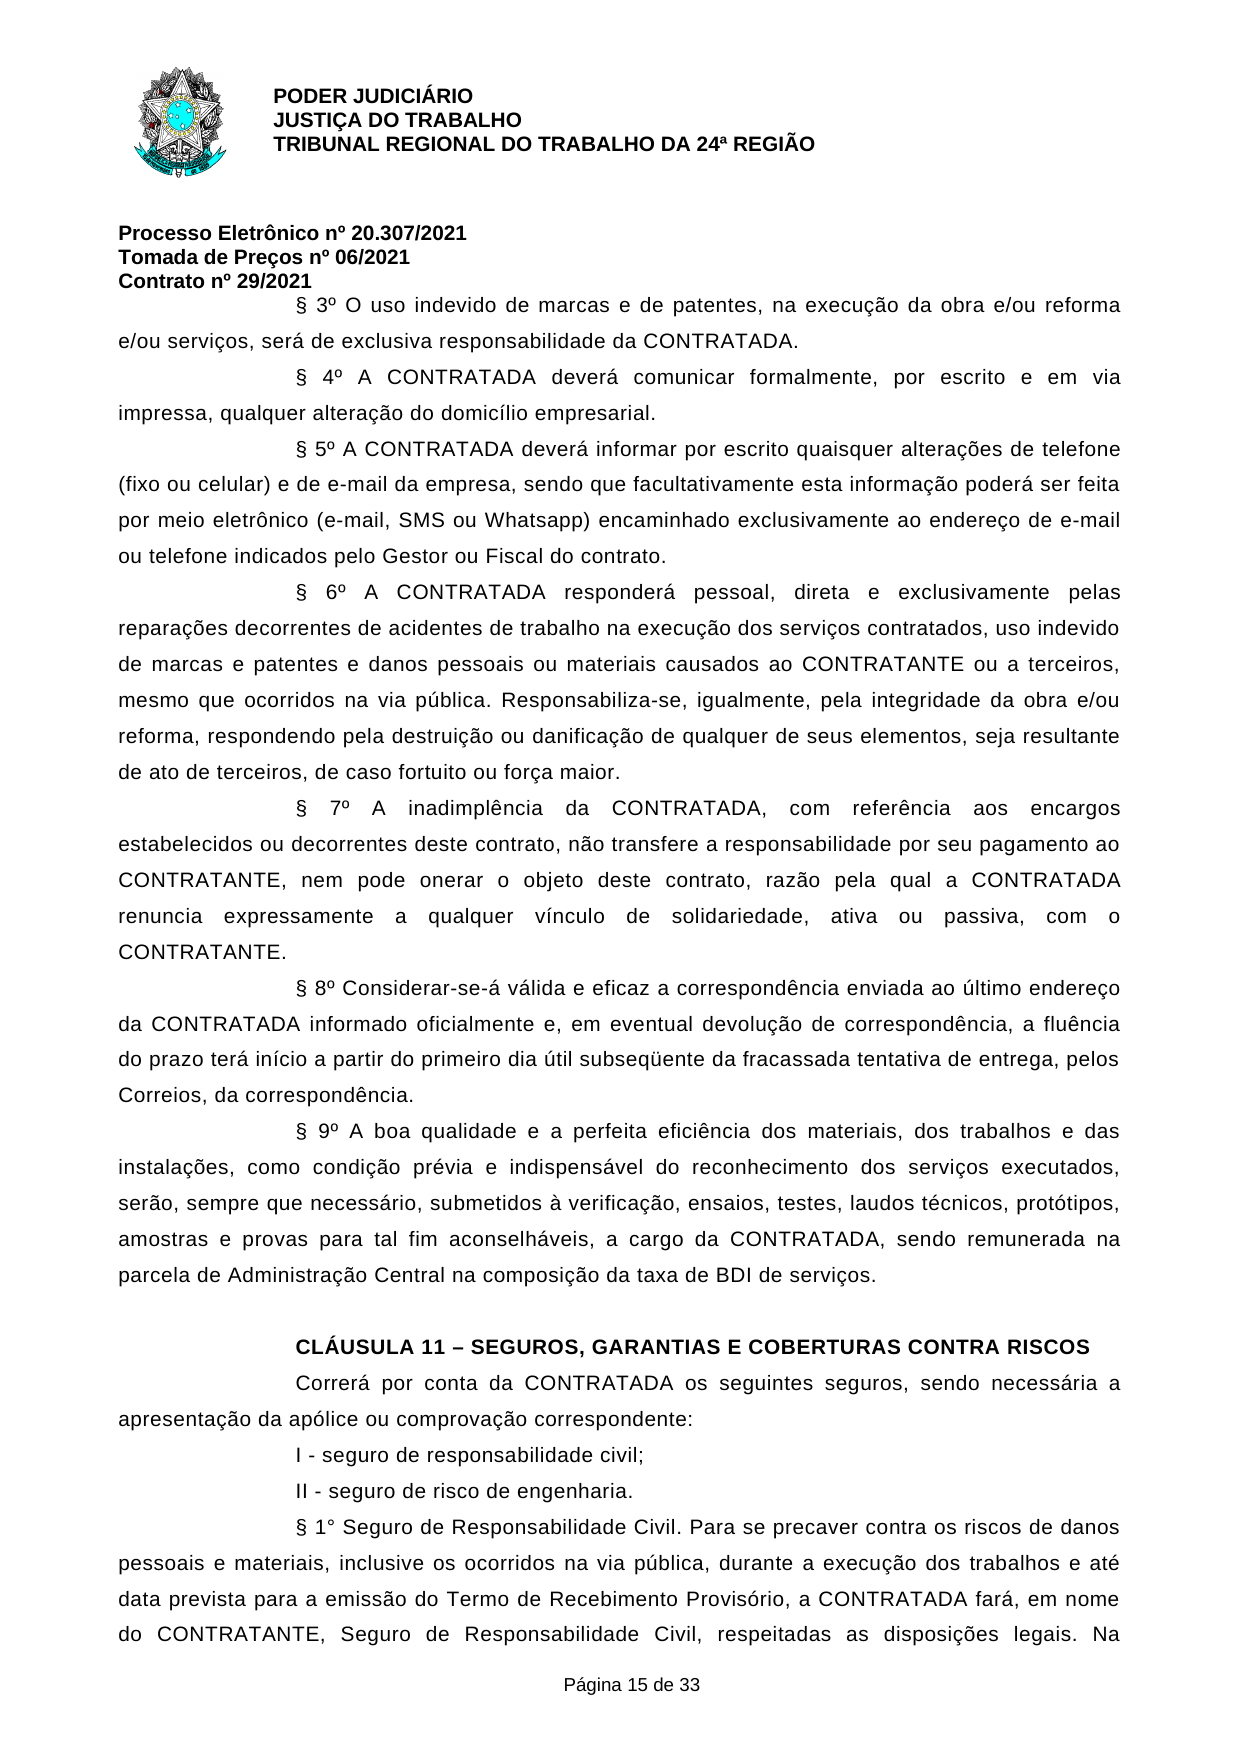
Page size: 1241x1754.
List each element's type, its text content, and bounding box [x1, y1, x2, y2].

text Correrá por conta da CONTRATADA os seguintes seguros, sendo necessária a apresentação da apólice ou comprovação correspondente: [118, 1371, 1122, 1431]
text § 6º A CONTRATADA responderá pessoal, direta e exclusivamente pelas reparações decorrentes de acidentes de trabalho na execução dos serviços contratados, uso indevido de marcas e patentes e danos pessoais ou materiais causados ao CONTRATANTE ou a terceiros, mesmo que ocorridos na via pública. Responsabiliza-se, igualmente, pela integridade da obra e/ou reforma, respondendo pela destruição ou danificação de qualquer de seus elementos, seja resultante de ato de terceiros, de caso fortuito ou força maior. [118, 580, 1122, 784]
text § 1° Seguro de Responsabilidade Civil. Para se precaver contra os riscos de danos pessoais e materiais, inclusive os ocorridos na via pública, durante a execução dos trabalhos e até data prevista para a emissão do Termo de Recebimento Provisório, a CONTRATADA fará, em nome do CONTRATANTE, Seguro de Responsabilidade Civil, respeitadas as disposições legais. Na [118, 1514, 1122, 1646]
text § 9º A boa qualidade e a perfeita eficiência dos materiais, dos trabalhos e das instalações, como condição prévia e indispensável do reconhecimento dos serviços executados, serão, sempre que necessário, submetidos à verificação, ensaios, testes, laudos técnicos, protótipos, amostras e provas para tal fim aconselháveis, a cargo da CONTRATADA, sendo remunerada na parcela de Administração Central na composição da taxa de BDI de serviços. [118, 1119, 1122, 1287]
text § 5º A CONTRATADA deverá informar por escrito quaisquer alterações de telefone (fixo ou celular) e de e-mail da empresa, sendo que facultativamente esta informação poderá ser feita por meio eletrônico (e-mail, SMS ou Whatsapp) encaminhado exclusivamente ao endereço de e-mail ou telefone indicados pelo Gestor ou Fiscal do contrato. [118, 436, 1122, 568]
text CLÁUSULA 11 – SEGUROS, GARANTIAS E COBERTURAS CONTRA RISCOS [118, 1335, 1122, 1359]
text II - seguro de risco de engenharia. [118, 1478, 1122, 1502]
text § 7º A inadimplência da CONTRATADA, com referência aos encargos estabelecidos ou decorrentes deste contrato, não transfere a responsabilidade por seu pagamento ao CONTRATANTE, nem pode onerar o objeto deste contrato, razão pela qual a CONTRATADA renuncia expressamente a qualquer vínculo de solidariedade, ativa ou passiva, com o CONTRATANTE. [118, 796, 1122, 963]
text § 4º A CONTRATADA deverá comunicar formalmente, por escrito e em via impressa, qualquer alteração do domicílio empresarial. [118, 364, 1122, 424]
text I - seguro de responsabilidade civil; [118, 1443, 1122, 1467]
text § 3º O uso indevido de marcas e de patentes, na execução da obra e/ou reforma e/ou serviços, será de exclusiva responsabilidade da CONTRATADA. [118, 293, 1122, 352]
text § 8º Considerar-se-á válida e eficaz a correspondência enviada ao último endereço da CONTRATADA informado oficialmente e, em eventual devolução de correspondência, a fluência do prazo terá início a partir do primeiro dia útil subseqüente da fracassada tentativa de entrega, pelos Correios, da correspondência. [118, 975, 1122, 1107]
picture [133, 66, 228, 178]
